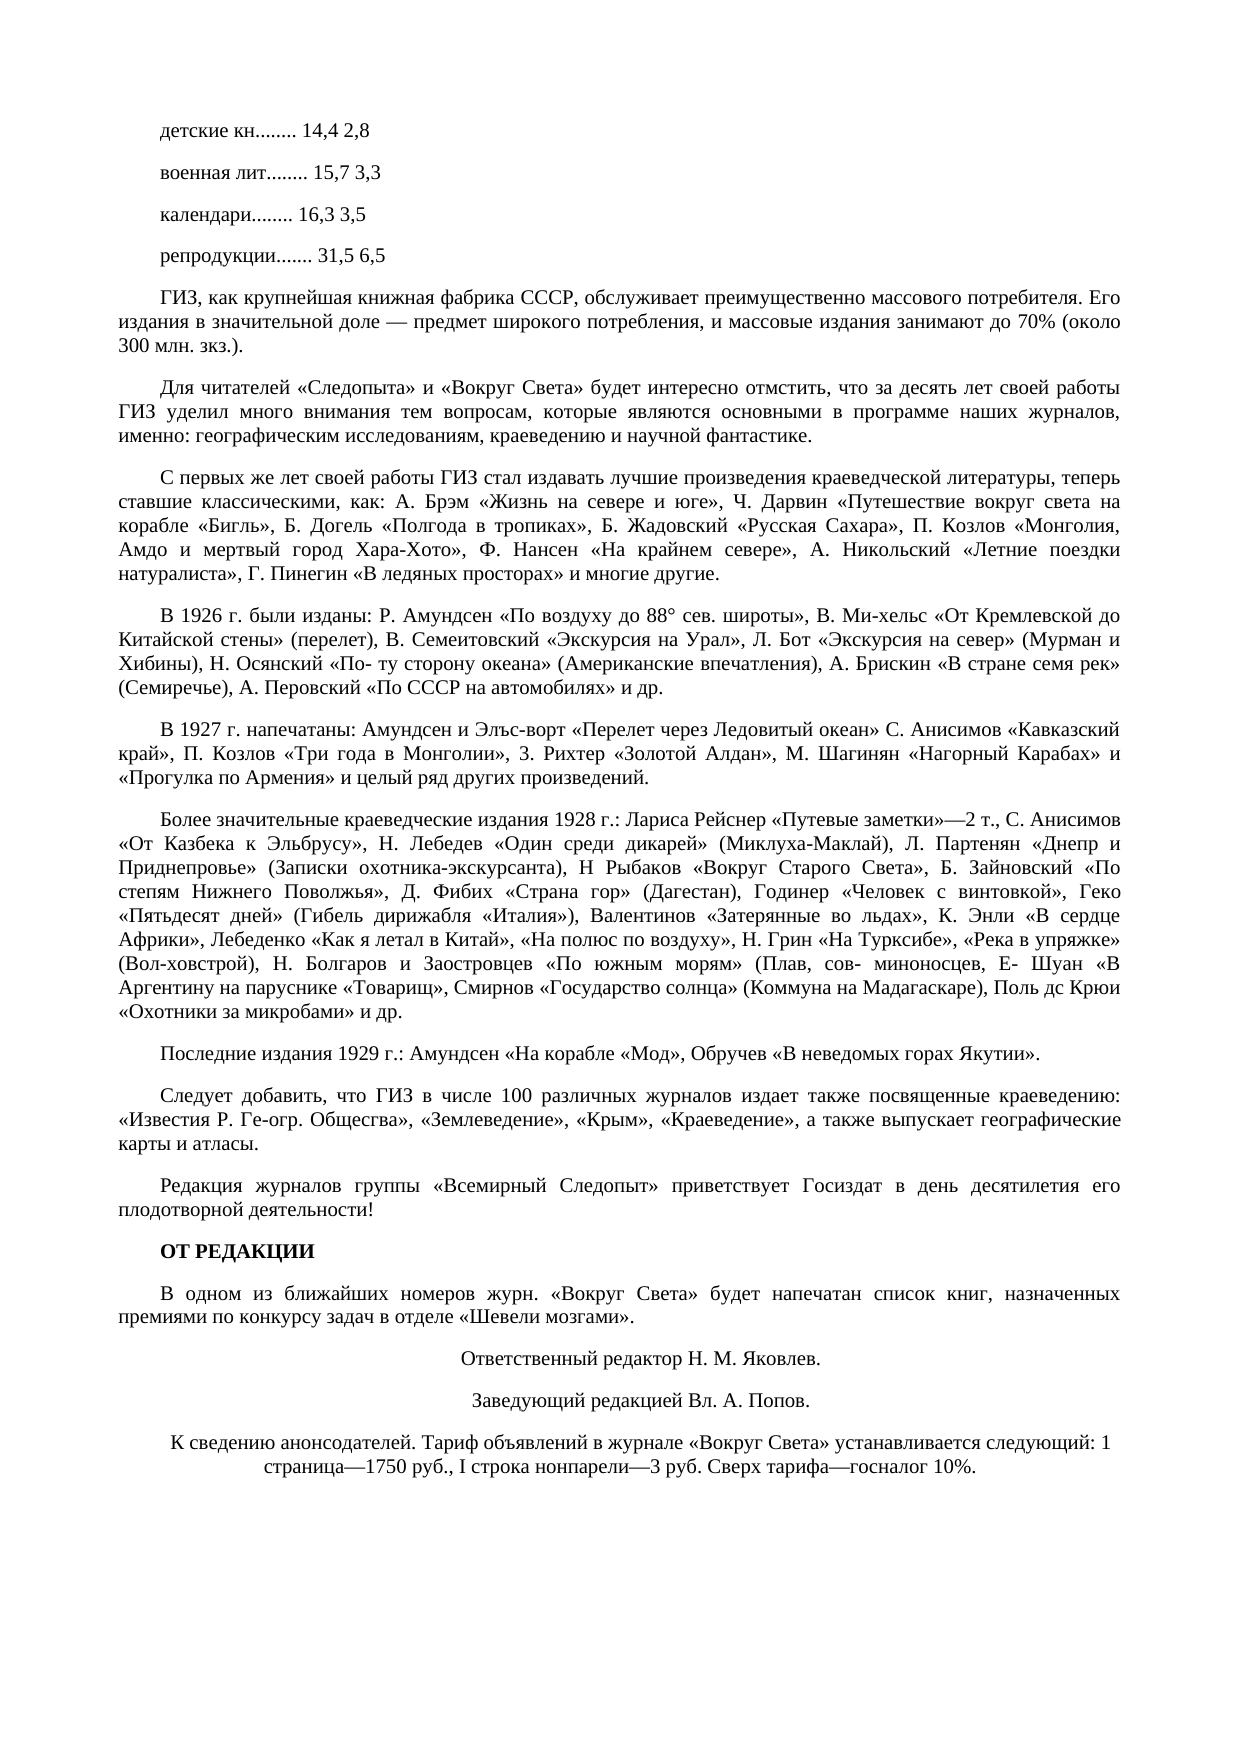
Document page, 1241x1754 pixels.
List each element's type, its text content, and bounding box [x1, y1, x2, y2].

text В 1926 г. были изданы: Р. Амундсен «По воздуху до 88° сев. широты», В. Ми-хельс «От Кремлевской до Китайской стены» (перелет), В. Семеитовский «Экскурсия на Урал», Л. Бот «Экскурсия на север» (Мурман и Хибины), Н. Осянский «По- ту сторону океана» (Американские впечатления), А. Брискин «В стране семя рек» (Семиречье), А. Перовский «По СССР на автомобилях» и др. [118, 603, 1122, 699]
text В 1927 г. напечатаны: Амундсен и Элъс-ворт «Перелет через Ледовитый океан» С. Анисимов «Кавказский край», П. Козлов «Три года в Монголии», 3. Рихтер «Золотой Алдан», М. Шагинян «Нагорный Карабах» и «Прогулка по Армения» и целый ряд других произведений. [118, 717, 1122, 789]
text ГИЗ, как крупнейшая книжная фабрика СССР, обслуживает преимущественно массового потребителя. Его издания в значительной доле — предмет широкого потребления, и массовые издания занимают до 70% (около 300 млн. зкз.). [118, 285, 1122, 357]
text репродукции....... 31,5 6,5 [118, 243, 1122, 267]
text С первых же лет своей работы ГИЗ стал издавать лучшие произведения краеведческой литературы, теперь ставшие классическими, как: А. Брэм «Жизнь на севере и юге», Ч. Дарвин «Путешествие вокруг света на корабле «Бигль», Б. Догель «Полгода в тропиках», Б. Жадовский «Русская Сахара», П. Козлов «Монголия, Амдо и мертвый город Хара-Хото», Ф. Нансен «На крайнем севере», А. Никольский «Летние поездки натуралиста», Г. Пинегин «В ледяных просторах» и многие другие. [118, 465, 1122, 585]
text календари........ 16,3 3,5 [118, 202, 1122, 226]
text Ответственный редактор Н. М. Яковлев. [118, 1346, 1122, 1370]
text Более значительные краеведческие издания 1928 г.: Лариса Рейснер «Путевые заметки»—2 т., С. Анисимов «От Казбека к Эльбрусу», Н. Лебедев «Один среди дикарей» (Миклуха-Маклай), Л. Партенян «Днепр и Приднепровье» (Записки охотника-экскурсанта), Н Рыбаков «Вокруг Старого Света», Б. Зайновский «По степям Нижнего Поволжья», Д. Фибих «Страна гор» (Дагестан), Годинер «Человек с винтовкой», Геко «Пятьдесят дней» (Гибель дирижабля «Италия»), Валентинов «Затерянные во льдах», К. Энли «В сердце Африки», Лебеденко «Как я летал в Китай», «На полюс по воздуху», Н. Грин «На Турксибе», «Река в упряжке» (Вол-ховстрой), Н. Болгаров и Заостровцев «По южным морям» (Плав, сов- миноносцев, Е- Шуан «В Аргентину на паруснике «Товарищ», Смирнов «Государство солнца» (Коммуна на Мадагаскаре), Поль дс Крюи «Охотники за микробами» и др. [118, 807, 1122, 1023]
text В одном из ближайших номеров журн. «Вокруг Света» будет напечатан список книг, назначенных премиями по конкурсу задач в отделе «Шевели мозгами». [118, 1280, 1122, 1328]
text ОТ РЕДАКЦИИ [118, 1239, 1122, 1263]
text Заведующий редакцией Вл. А. Попов. [118, 1388, 1122, 1412]
text Следует добавить, что ГИЗ в числе 100 различных журналов издает также посвященные краеведению: «Известия Р. Ге-огр. Общесгва», «Землеведение», «Крым», «Краеведение», а также выпускает географические карты и атласы. [118, 1083, 1122, 1155]
text К сведению анонсодателей. Тариф объявлений в журнале «Вокруг Света» устанавливается следующий: 1 страница—1750 руб., I строка нонпарели—3 руб. Сверх тарифа—госналог 10%. [118, 1430, 1122, 1478]
text Последние издания 1929 г.: Амундсен «На корабле «Мод», Обручев «В неведомых горах Якутии». [118, 1041, 1122, 1065]
text Редакция журналов группы «Всемирный Следопыт» приветствует Госиздат в день десятилетия его плодотворной деятельности! [118, 1173, 1122, 1221]
text детские кн........ 14,4 2,8 [118, 118, 1122, 142]
text военная лит........ 15,7 3,3 [118, 160, 1122, 184]
text Для читателей «Следопыта» и «Вокруг Света» будет интересно отмстить, что за десять лет своей работы ГИЗ уделил много внимания тем вопросам, которые являются основными в программе наших журналов, именно: географическим исследованиям, краеведению и научной фантастике. [118, 375, 1122, 447]
